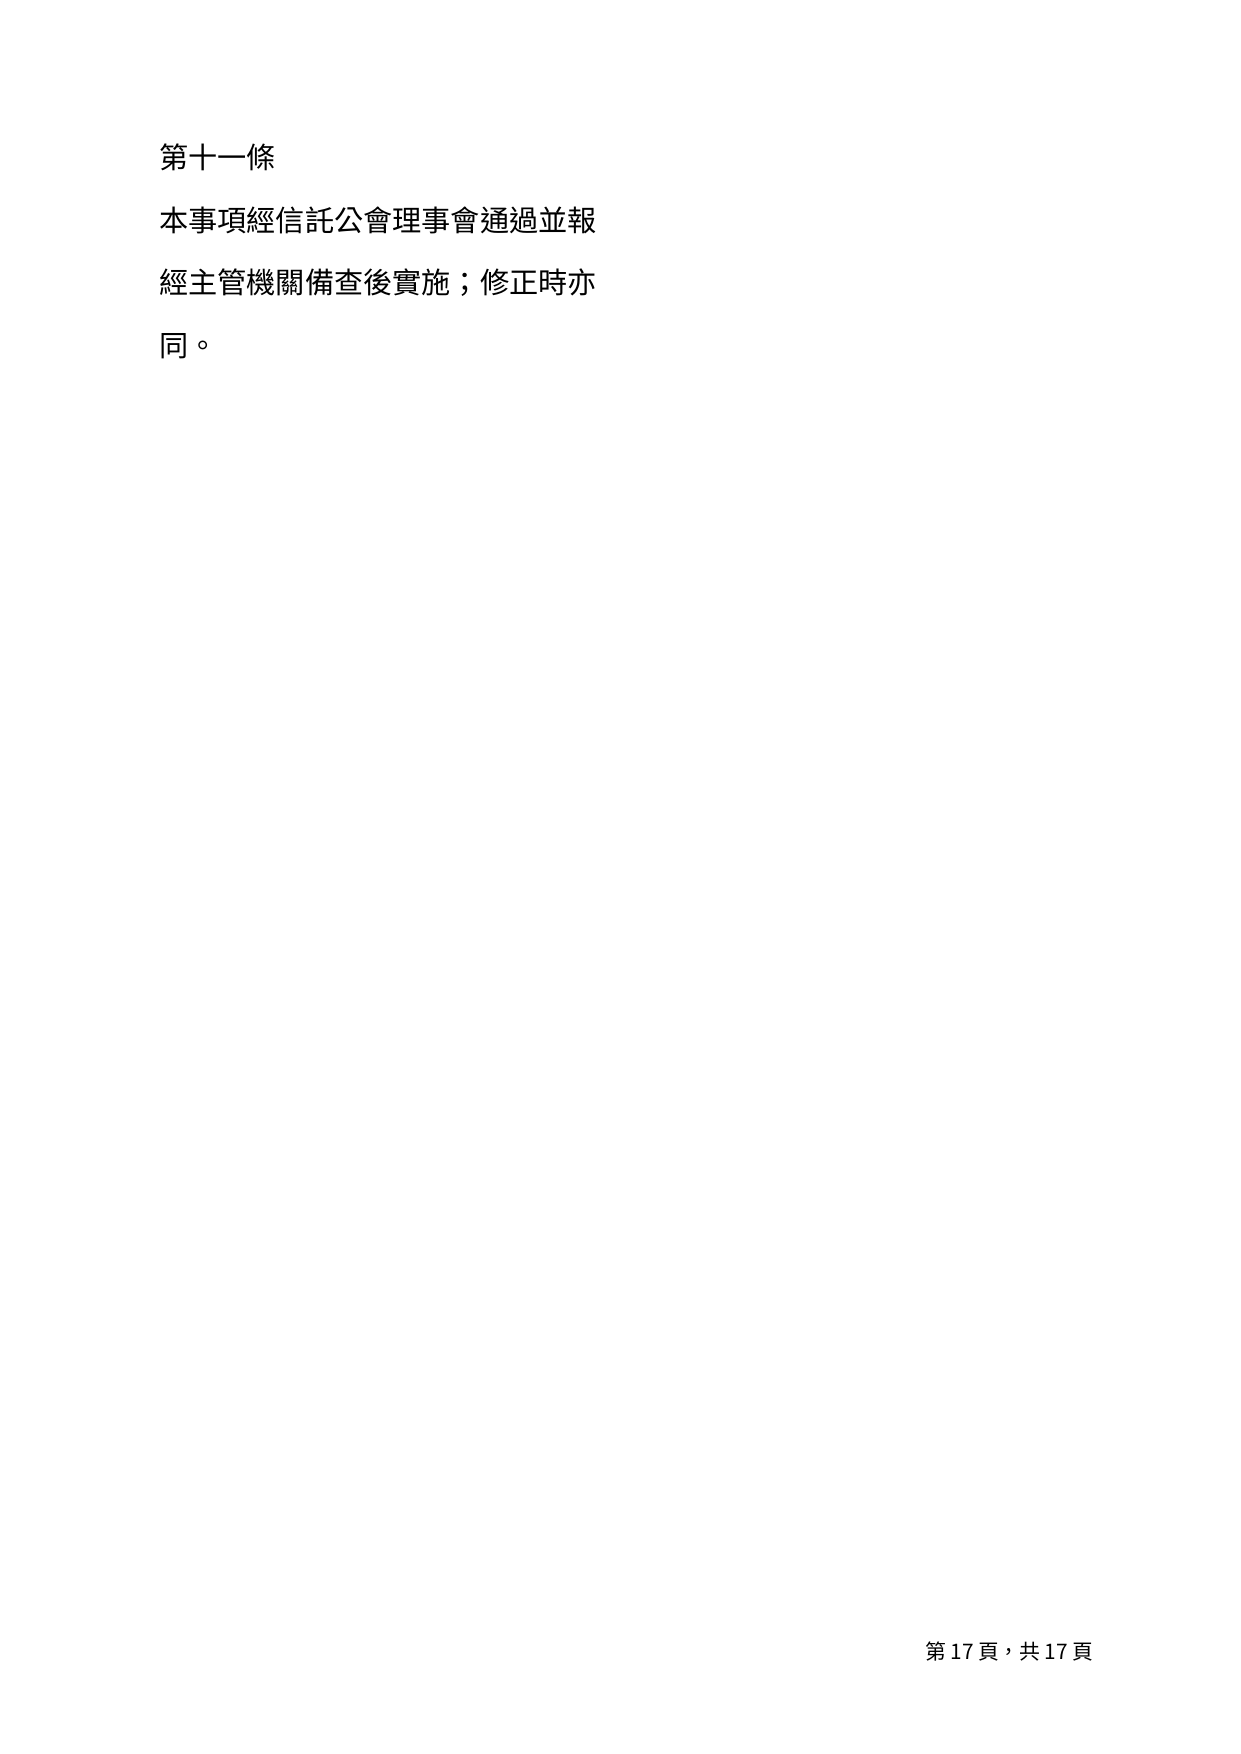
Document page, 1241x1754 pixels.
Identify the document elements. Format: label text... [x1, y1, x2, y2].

table_cell 第十一條 本事項經信託公會理事會通過並報經主管機關備查後實施；修正時亦同。 [148, 108, 620, 370]
table_cell [620, 108, 1092, 370]
